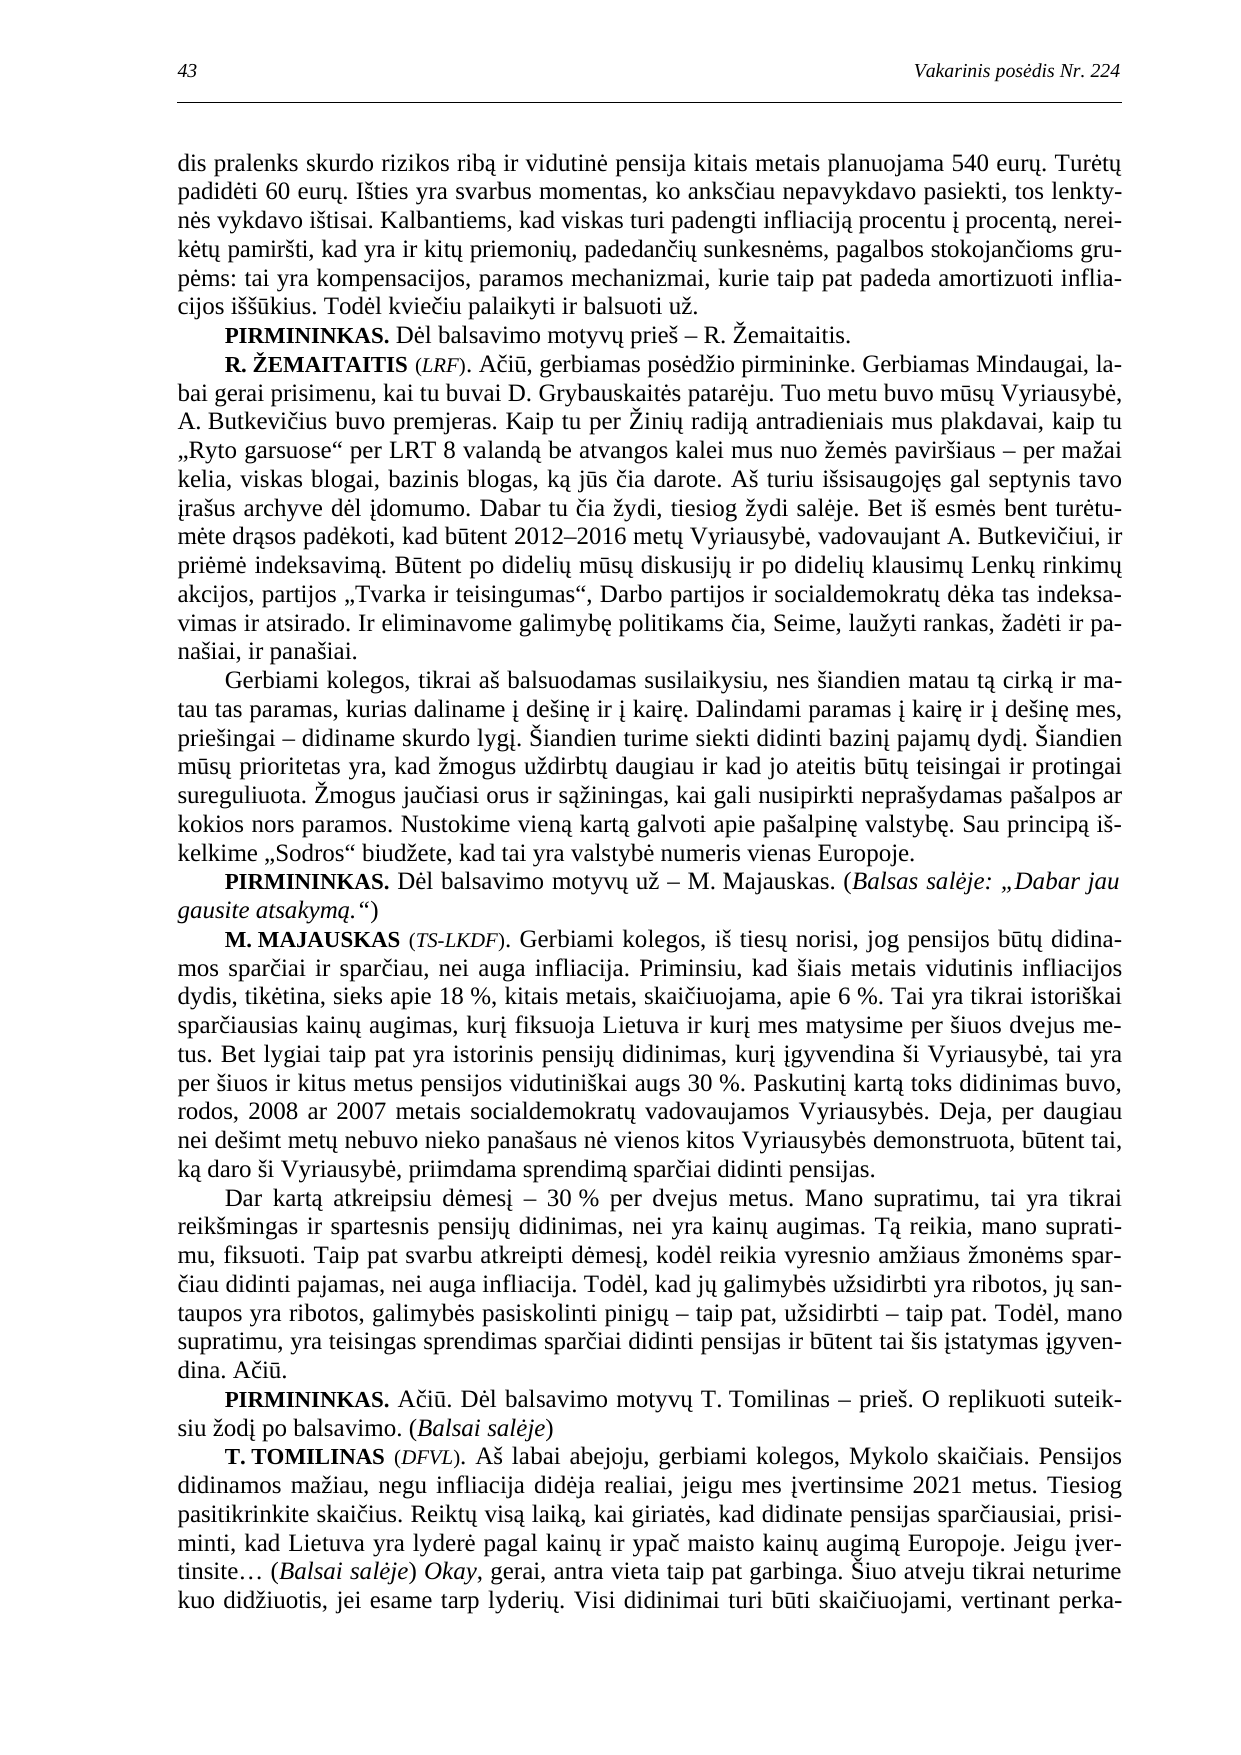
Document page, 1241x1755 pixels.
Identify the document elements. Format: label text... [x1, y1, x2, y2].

text Ger­bia­mi ko­le­gos, tik­rai aš bal­suo­da­mas su­si­lai­ky­siu, nes šian­dien ma­tau tą cir­ką ir ma­tau tas pa­ra­mas, ku­rias da­li­na­me į de­ši­nę ir į kai­rę. Da­lin­da­mi pa­ra­mas į kai­rę ir į de­ši­nę mes, prie­šin­gai – di­di­na­me skur­do ly­gį. Šian­dien tu­ri­me siek­ti di­din­ti ba­zi­nį pa­ja­mų dy­dį. Šian­dien mū­sų pri­ori­te­tas yra, kad žmo­gus už­dirb­tų dau­giau ir kad jo at­ei­tis bū­tų tei­sin­gai ir pro­tin­gai su­re­gu­liuo­ta. Žmo­gus jau­čia­si orus ir są­ži­nin­gas, kai ga­li nu­si­pirk­ti ne­pra­šy­da­mas pa­šal­pos ar ko­kios nors pa­ra­mos. Nu­sto­ki­me vie­ną kar­tą gal­vo­ti apie pa­šal­pi­nę vals­ty­bę. Sau prin­ci­pą iš­kel­ki­me „Sod­ros“ biu­dže­te, kad tai yra vals­ty­bė nu­me­ris vie­nas Eu­ro­po­je. [177, 665, 1122, 866]
text T. TOMILINAS (DFVL). Aš la­bai abe­jo­ju, ger­bia­mi ko­le­gos, My­ko­lo skai­čiais. Pen­si­jos di­di­na­mos ma­žiau, ne­gu in­flia­ci­ja di­dė­ja re­a­liai, jei­gu mes įver­tin­si­me 2021 me­tus. Tie­siog pa­si­tik­rin­ki­te skai­čius. Reik­tų vi­są lai­ką, kai gi­ria­tės, kad di­di­na­te pen­si­jas spar­čiau­siai, pri­si­min­ti, kad Lie­tu­va yra ly­de­rė pa­gal kai­nų ir ypač mais­to kai­nų au­gi­mą Eu­ro­po­je. Jei­gu įver­tin­si­te… (Bal­sai sa­lė­je) Okay, ge­rai, an­tra vie­ta taip pat gar­bin­ga. Šiuo at­ve­ju tik­rai ne­tu­ri­me kuo di­džiuo­tis, jei esa­me tarp ly­de­rių. Vi­si di­di­ni­mai tu­ri bū­ti skai­čiuo­ja­mi, ver­ti­nant per­ka­ [177, 1441, 1122, 1614]
text PIRMININKAS. Dėl bal­sa­vi­mo mo­ty­vų prieš – R. Že­mai­tai­tis. [177, 320, 1122, 349]
text dis pra­lenks skur­do ri­zi­kos ri­bą ir vi­du­ti­nė pen­si­ja ki­tais me­tais pla­nuo­ja­ma 540 eu­rų. Tu­rė­tų pa­di­dė­ti 60 eu­rų. Iš­ties yra svar­bus mo­men­tas, ko anks­čiau ne­pa­vyk­da­vo pa­siek­ti, tos lenk­ty­nės vyk­da­vo iš­ti­sai. Kal­ban­tiems, kad vis­kas tu­ri pa­deng­ti in­flia­ci­ją pro­cen­tu į pro­cen­tą, ne­rei­kė­tų pa­mirš­ti, kad yra ir ki­tų prie­mo­nių, pa­de­dan­čių sun­kes­nėms, pa­gal­bos sto­ko­jan­čioms gru­pėms: tai yra kom­pen­sa­ci­jos, pa­ra­mos me­cha­niz­mai, ku­rie taip pat pa­de­da amor­ti­zuo­ti in­flia­ci­jos iš­šū­kius. To­dėl kvie­čiu pa­lai­ky­ti ir bal­suo­ti už. [177, 148, 1122, 320]
text PIRMININKAS. Dėl bal­sa­vi­mo mo­ty­vų už – M. Ma­jaus­kas. (Bal­sas sa­lė­je: „Da­bar jau gau­si­te at­sa­ky­mą.“) [177, 866, 1122, 924]
text M. MAJAUSKAS (TS-LKDF). Ger­bia­mi ko­le­gos, iš tie­sų no­ri­si, jog pen­si­jos bū­tų di­di­na­mos spar­čiai ir spar­čiau, nei au­ga in­flia­ci­ja. Pri­min­siu, kad šiais me­tais vi­du­ti­nis in­flia­ci­jos dy­dis, ti­kė­ti­na, sieks apie 18 %, ki­tais me­tais, skai­čiuo­ja­ma, apie 6 %. Tai yra tik­rai is­to­riš­kai spar­čiau­sias kai­nų au­gi­mas, ku­rį fik­suo­ja Lie­tu­va ir ku­rį mes ma­ty­si­me per šiuos dve­jus me­tus. Bet ly­giai taip pat yra is­to­ri­nis pen­si­jų di­di­ni­mas, ku­rį įgy­ven­di­na ši Vy­riau­sy­bė, tai yra per šiuos ir ki­tus me­tus pen­si­jos vi­du­ti­niš­kai augs 30 %. Pas­ku­ti­nį kar­tą toks di­di­ni­mas bu­vo, ro­dos, 2008 ar 2007 me­tais so­cial­de­mok­ra­tų va­do­vau­ja­mos Vy­riau­sy­bės. De­ja, per dau­giau nei de­šimt me­tų ne­bu­vo nie­ko pa­na­šaus nė vie­nos ki­tos Vy­riau­sy­bės de­monst­ruo­ta, bū­tent tai, ką da­ro ši Vy­riau­sy­bė, pri­im­da­ma spren­di­mą spar­čiai di­din­ti pen­si­jas. [177, 924, 1122, 1183]
text PIRMININKAS. Ačiū. Dėl bal­sa­vi­mo mo­ty­vų T. To­mi­li­nas – prieš. O re­pli­kuo­ti su­teik­siu žo­dį po bal­sa­vi­mo. (Bal­sai sa­lė­je) [177, 1384, 1122, 1441]
text R. ŽEMAITAITIS (LRF). Ačiū, ger­bia­mas po­sė­džio pir­mi­nin­ke. Ger­bia­mas Min­dau­gai, la­bai ge­rai pri­si­me­nu, kai tu bu­vai D. Gry­baus­kai­tės pa­ta­rė­ju. Tuo me­tu bu­vo mū­sų Vy­riau­sy­bė, A. But­ke­vi­čius bu­vo prem­je­ras. Kaip tu per Ži­nių ra­di­ją ant­ra­die­niais mus plak­da­vai, kaip tu „Ry­to gar­suo­se“ per LRT 8 va­lan­dą be at­van­gos ka­lei mus nuo že­mės pa­vir­šiaus – per ma­žai ke­lia, vis­kas blo­gai, ba­zi­nis blo­gas, ką jūs čia da­ro­te. Aš tu­riu iš­si­sau­go­jęs gal sep­ty­nis ta­vo įra­šus ar­chy­ve dėl įdo­mu­mo. Da­bar tu čia žy­di, tie­siog žy­di sa­lė­je. Bet iš es­mės bent tu­rė­tu­mė­te drą­sos pa­dė­ko­ti, kad bū­tent 2012–2016 me­tų Vy­riau­sy­bė, va­do­vau­jant A. But­ke­vi­čiui, ir pri­ėmė in­dek­sa­vi­mą. Bū­tent po di­de­lių mū­sų dis­ku­si­jų ir po di­de­lių klau­si­mų Len­kų rin­ki­mų ak­ci­jos, par­ti­jos „Tvar­ka ir tei­sin­gu­mas“, Dar­bo par­ti­jos ir so­cial­de­mok­ra­tų dė­ka tas in­de­k­sa­vi­mas ir at­si­ra­do. Ir eli­mi­na­vo­me ga­li­my­bę po­li­ti­kams čia, Sei­me, lau­žy­ti ran­kas, ža­dė­ti ir pa­na­šiai, ir pa­na­šiai. [177, 349, 1122, 665]
text Dar kar­tą at­kreip­siu dė­me­sį – 30 % per dve­jus me­tus. Ma­no su­pra­ti­mu, tai yra tik­rai reikš­min­gas ir spar­tes­nis pen­si­jų di­di­ni­mas, nei yra kai­nų au­gi­mas. Tą rei­kia, ma­no su­pra­ti­mu, fik­suo­ti. Taip pat svar­bu at­kreip­ti dė­me­sį, ko­dėl rei­kia vy­res­nio am­žiaus žmo­nėms spar­čiau di­din­ti pa­ja­mas, nei au­ga in­flia­ci­ja. To­dėl, kad jų ga­li­my­bės už­si­dirb­ti yra ri­bo­tos, jų san­tau­pos yra ri­bo­tos, ga­li­my­bės pa­si­sko­lin­ti pi­ni­gų – taip pat, už­si­dirb­ti – taip pat. To­dėl, ma­no su­pra­ti­mu, yra tei­sin­gas spren­di­mas spar­čiai di­din­ti pen­si­jas ir bū­tent tai šis įsta­ty­mas įgy­ven­di­na. Ačiū. [177, 1183, 1122, 1384]
